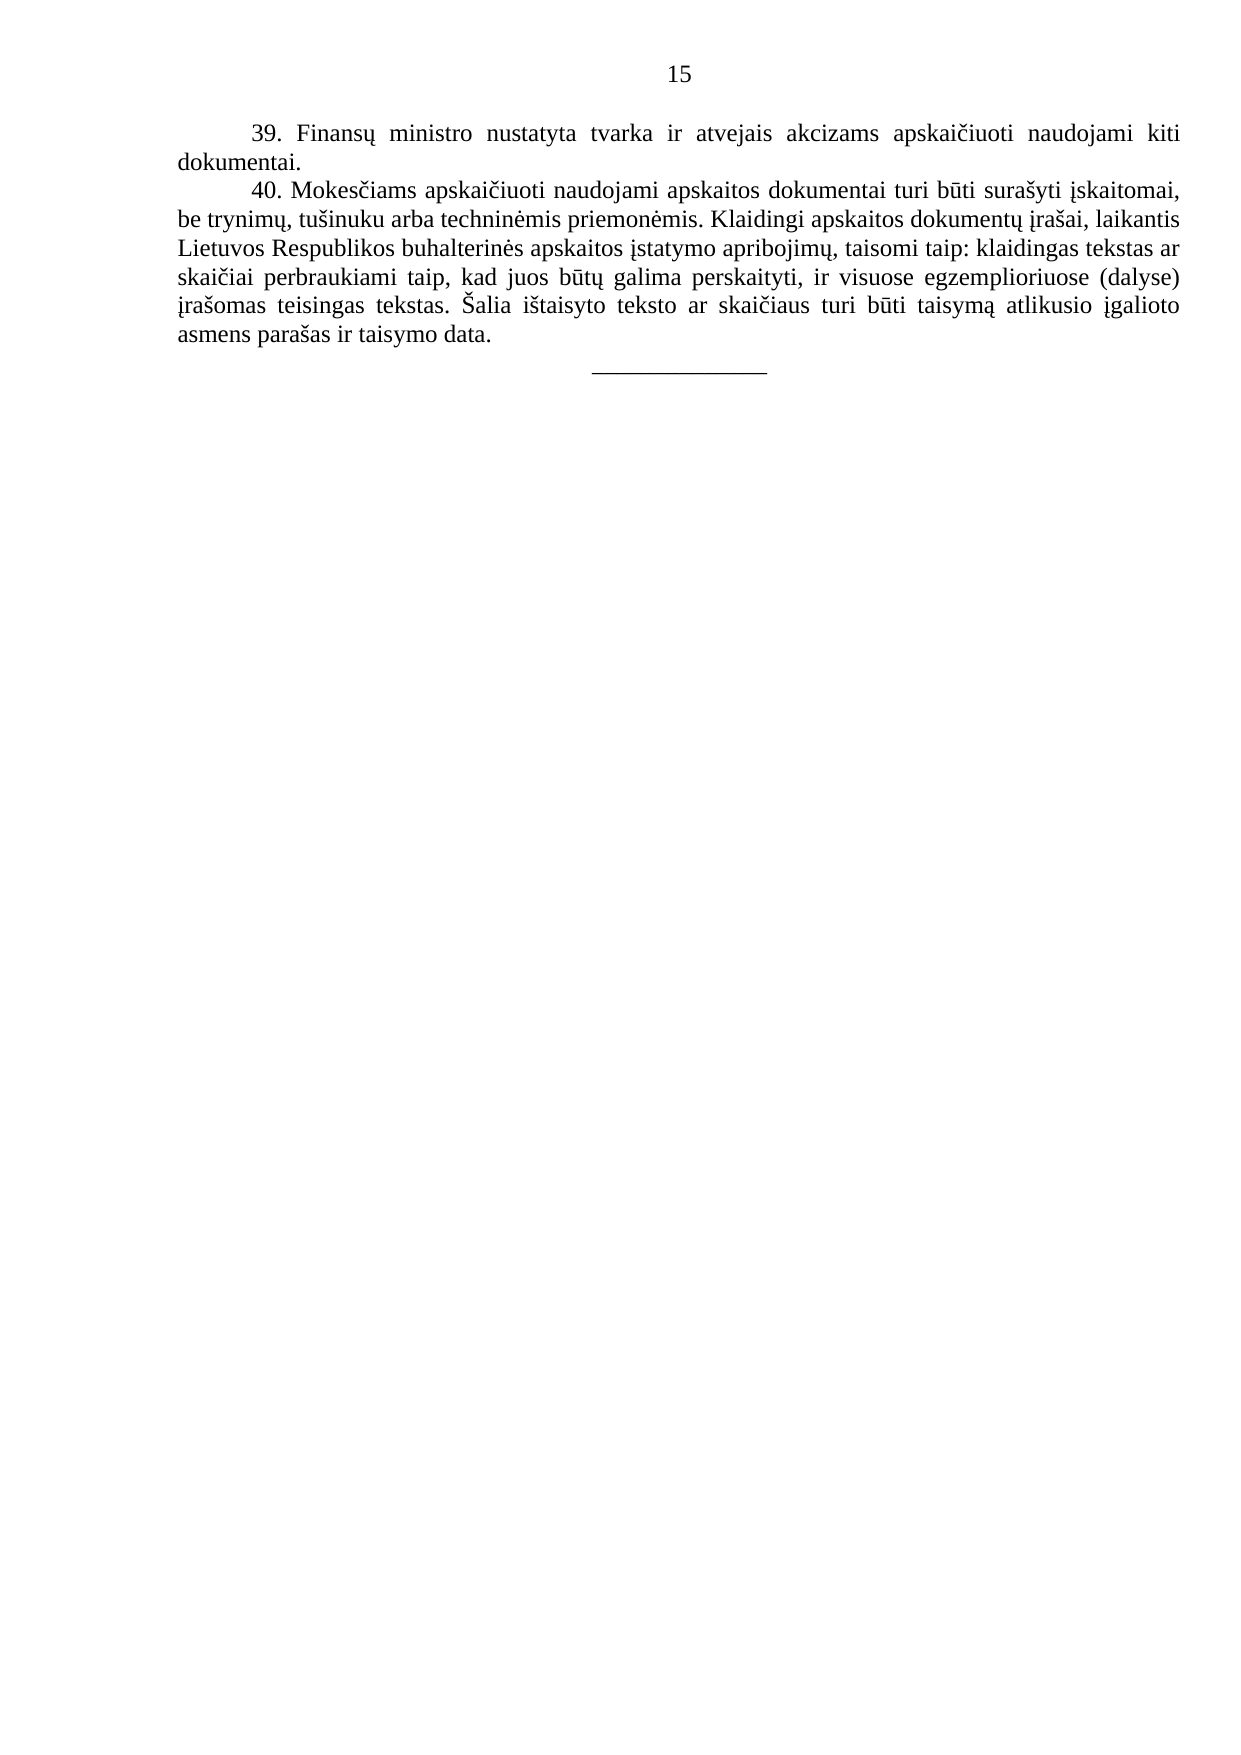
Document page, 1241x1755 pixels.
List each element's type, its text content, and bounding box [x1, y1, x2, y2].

text 40. Mokesčiams apskaičiuoti naudojami apskaitos dokumentai turi būti surašyti įskaitomai, be trynimų, tušinuku arba techninėmis priemonėmis. Klaidingi apskaitos dokumentų įrašai, laikantis Lietuvos Respublikos buhalterinės apskaitos įstatymo apribojimų, taisomi taip: klaidingas tekstas ar skaičiai perbraukiami taip, kad juos būtų galima perskaityti, ir visuose egzemplioriuose (dalyse) įrašomas teisingas tekstas. Šalia ištaisyto teksto ar skaičiaus turi būti taisymą atlikusio įgalioto asmens parašas ir taisymo data. [177, 176, 1181, 348]
text 39. Finansų ministro nustatyta tvarka ir atvejais akcizams apskaičiuoti naudojami kiti dokumentai. [177, 118, 1181, 176]
text ______________ [177, 348, 1181, 377]
